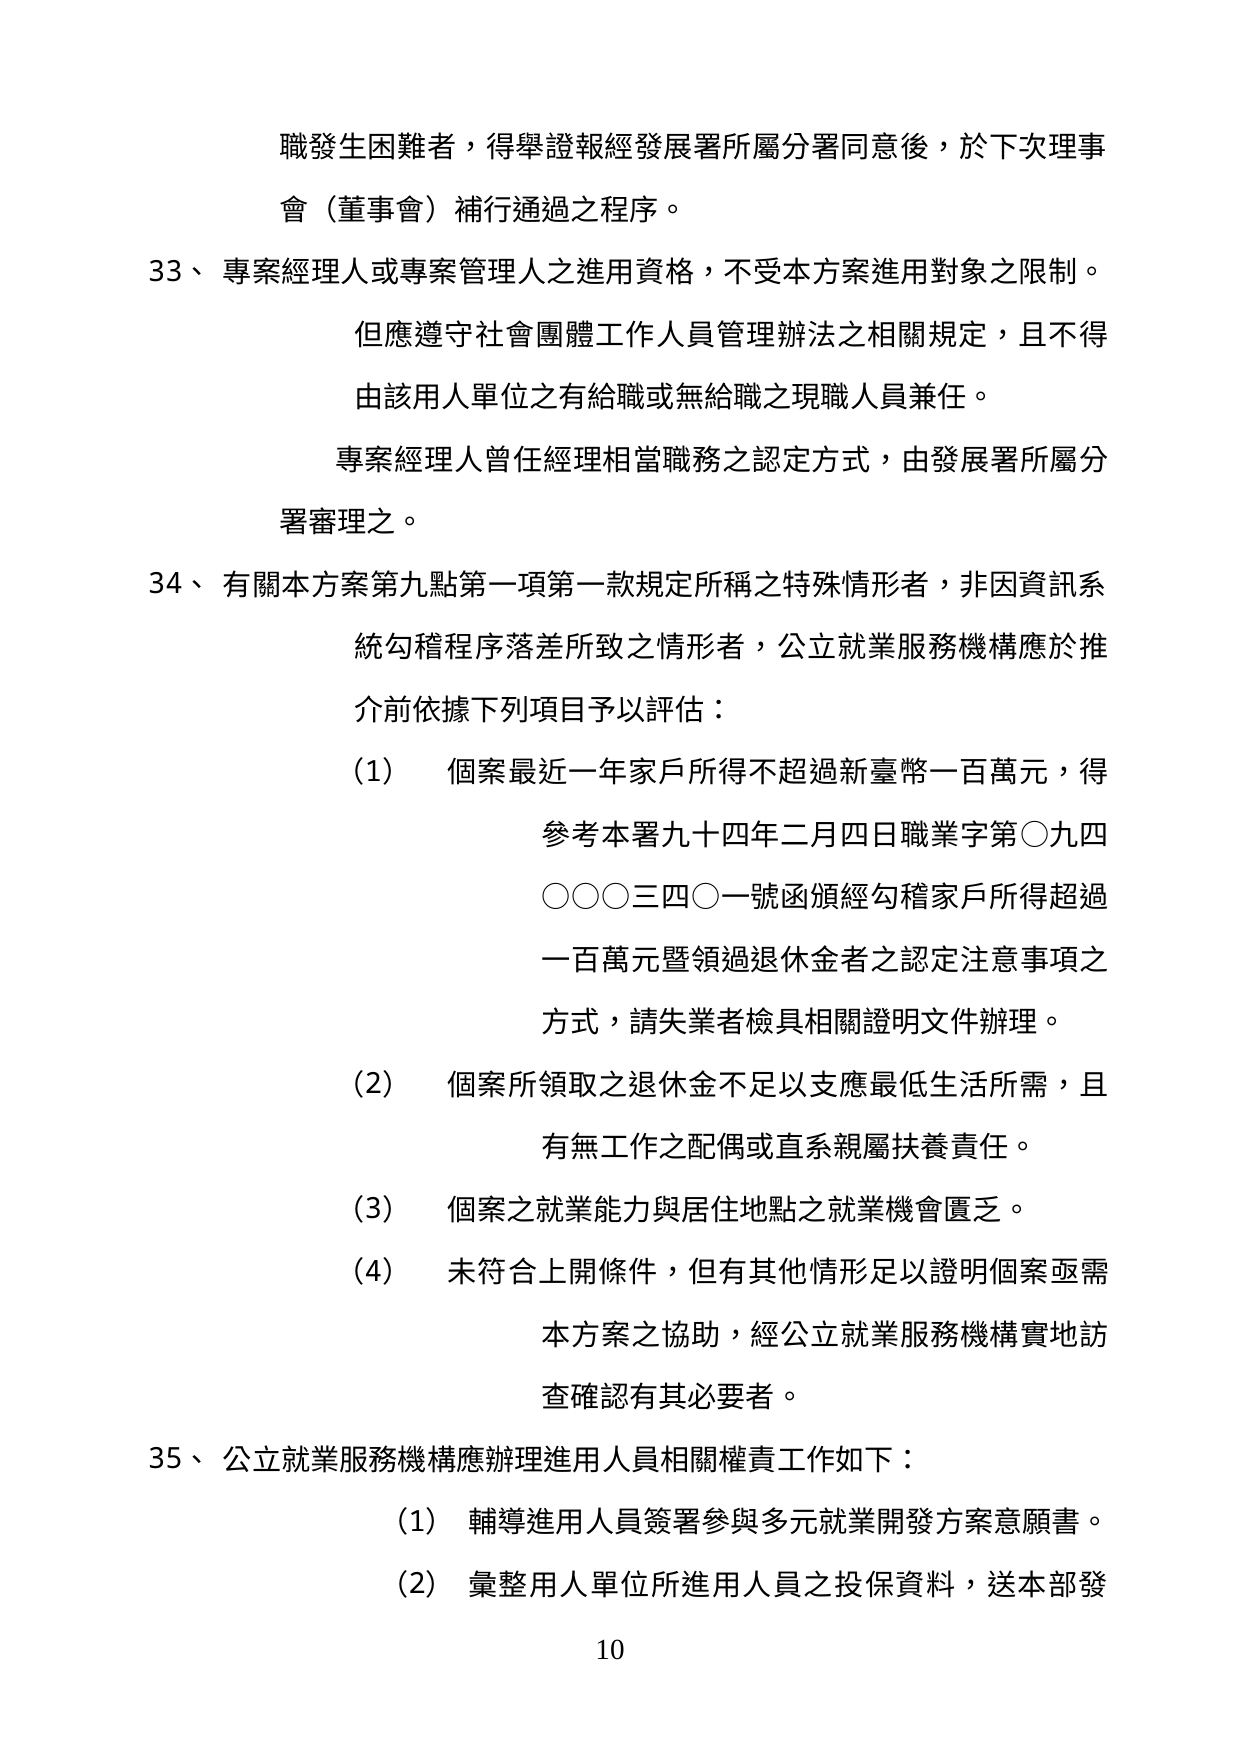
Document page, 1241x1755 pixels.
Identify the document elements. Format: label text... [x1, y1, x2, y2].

text 專案經理人曾任經理相當職務之認定方式，由發展署所屬分署審理之。 [279, 416, 1109, 541]
list 專案經理人或專案管理人之進用資格，不受本方案進用對象之限制。但應遵守社會團體工作人員管理辦法之相關規定，且不得由該用人單位之有給職或無給職之現職人員兼任。 [148, 228, 1109, 416]
list 公立就業服務機構應辦理進用人員相關權責工作如下： [148, 1416, 1109, 1478]
text 職發生困難者，得舉證報經發展署所屬分署同意後，於下次理事會（董事會）補行通過之程序。 [279, 103, 1109, 228]
list 輔導進用人員簽署參與多元就業開發方案意願書。 [379, 1478, 1109, 1541]
list 個案之就業能力與居住地點之就業機會匱乏。 [335, 1166, 1109, 1228]
list 有關本方案第九點第一項第一款規定所稱之特殊情形者，非因資訊系統勾稽程序落差所致之情形者，公立就業服務機構應於推介前依據下列項目予以評估： [148, 541, 1109, 728]
list 彙整用人單位所進用人員之投保資料，送本部發 [379, 1541, 1109, 1603]
list 個案最近一年家戶所得不超過新臺幣一百萬元，得參考本署九十四年二月四日職業字第○九四○○○三四○一號函頒經勾稽家戶所得超過一百萬元暨領過退休金者之認定注意事項之方式，請失業者檢具相關證明文件辦理。 [335, 728, 1109, 1041]
list 個案所領取之退休金不足以支應最低生活所需，且有無工作之配偶或直系親屬扶養責任。 [335, 1041, 1109, 1166]
list 未符合上開條件，但有其他情形足以證明個案亟需本方案之協助，經公立就業服務機構實地訪查確認有其必要者。 [335, 1228, 1109, 1416]
